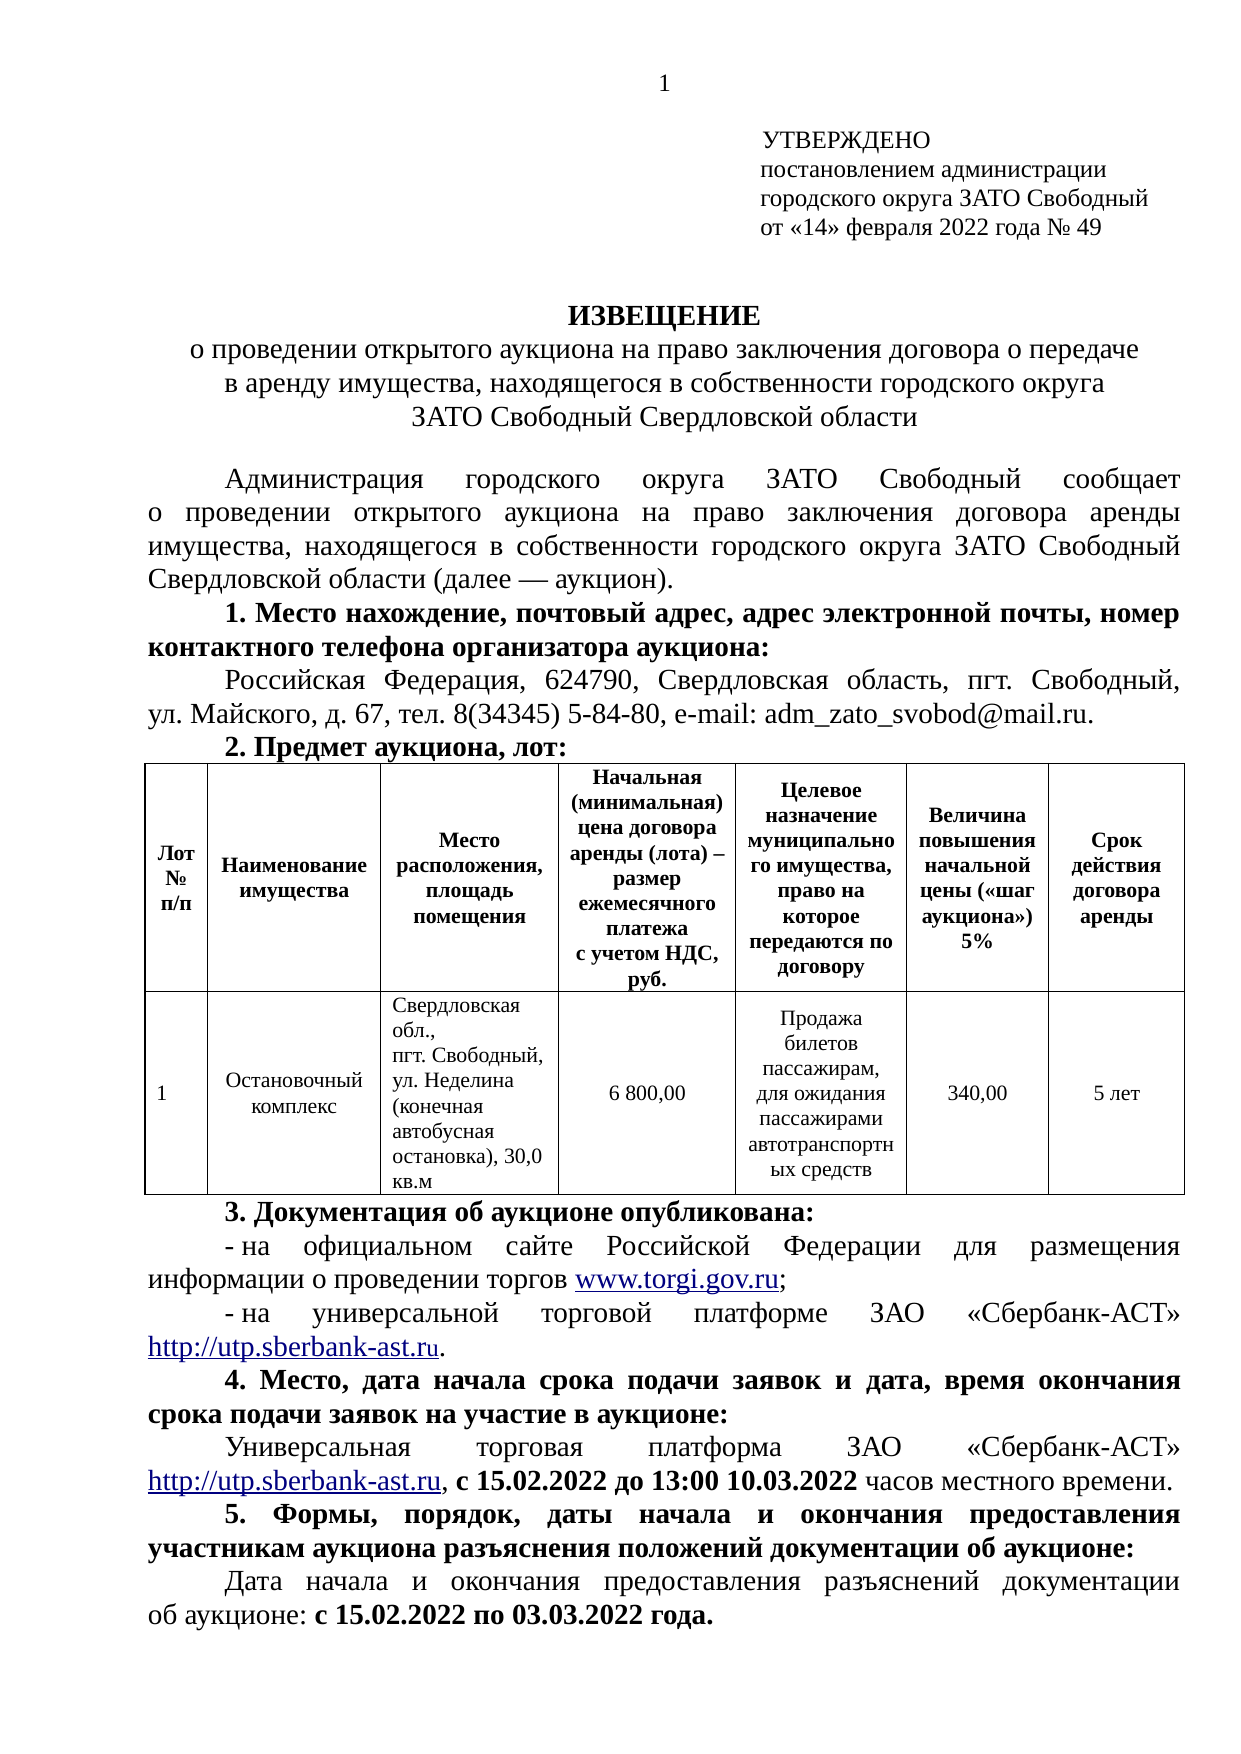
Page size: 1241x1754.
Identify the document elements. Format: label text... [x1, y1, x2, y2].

text Дата начала и окончания предоставления разъяснений документации об аукционе: с 15.02.2022 по 03.03.2022 года. [148, 1563, 1181, 1631]
text УТВЕРЖДЕНО [148, 121, 1181, 154]
table_cell 5 лет [1049, 992, 1184, 1193]
table_header Срок действия договора аренды [1049, 764, 1184, 991]
table_cell Остановочный комплекс [208, 992, 380, 1193]
text - на универсальной торговой платформе ЗАО «Сбербанк-АСТ» http://utp.sberbank-ast.ru. [148, 1295, 1181, 1362]
text 2. Предмет аукциона, лот: [148, 729, 1181, 763]
table_header Начальная (минимальная) цена договора аренды (лота) – размер ежемесячного платежа с учетом НДС, руб. [559, 764, 735, 991]
text 1. Место нахождение, почтовый адрес, адрес электронной почты, номер контактного телефона организатора аукциона: [148, 595, 1181, 662]
table_header Лот № п/п [146, 764, 207, 991]
text 5. Формы, порядок, даты начала и окончания предоставления участникам аукциона разъяснения положений документации об аукционе: [148, 1496, 1181, 1563]
table_cell Продажа билетов пассажирам, для ожидания пассажирами автотранспортных средств [736, 992, 906, 1193]
text Российская Федерация, 624790, Свердловская область, пгт. Свободный, ул. Майского, д. 67, тел. 8(34345) 5-84-80, е-mail: adm_zato_svobod@mail.ru. [148, 662, 1181, 729]
text Администрация городского округа ЗАТО Свободный сообщает о проведении открытого аукциона на право заключения договора аренды имущества, находящегося в собственности городского округа ЗАТО Свободный Свердловской области (далее — аукцион). [148, 461, 1181, 595]
table_cell Свердловская обл., пгт. Свободный, ул. Неделина (конечная автобусная остановка), 30,0 кв.м [381, 992, 558, 1193]
table_header Наименование имущества [208, 764, 380, 991]
table_cell 1 [146, 992, 207, 1193]
text ИЗВЕЩЕНИЕ [148, 298, 1181, 332]
table_cell 6 800,00 [559, 992, 735, 1193]
text 4. Место, дата начала срока подачи заявок и дата, время окончания срока подачи заявок на участие в аукционе: [148, 1362, 1181, 1429]
text городского округа ЗАТО Свободный [148, 183, 1181, 212]
text 3. Документация об аукционе опубликована: [148, 1195, 1181, 1228]
text Универсальная торговая платформа ЗАО «Сбербанк-АСТ» http://utp.sberbank-ast.ru, с 15.02.2022 до 13:00 10.03.2022 часов местного времени. [148, 1429, 1181, 1496]
text от «14» февраля 2022 года № 49 [148, 212, 1181, 241]
table_header Целевое назначение муниципального имущества, право на которое передаются по договору [736, 764, 906, 991]
table_header Величина повышения начальной цены («шаг аукциона») 5% [907, 764, 1048, 991]
text - на официальном сайте Российской Федерации для размещения информации о проведении торгов www.torgi.gov.ru; [148, 1228, 1181, 1295]
table_cell 340,00 [907, 992, 1048, 1193]
text постановлением администрации [148, 154, 1181, 183]
text о проведении открытого аукциона на право заключения договора о передаче в аренду имущества, находящегося в собственности городского округа ЗАТО Свободный Свердловской области [148, 332, 1181, 432]
table_header Место расположения, площадь помещения [381, 764, 558, 991]
